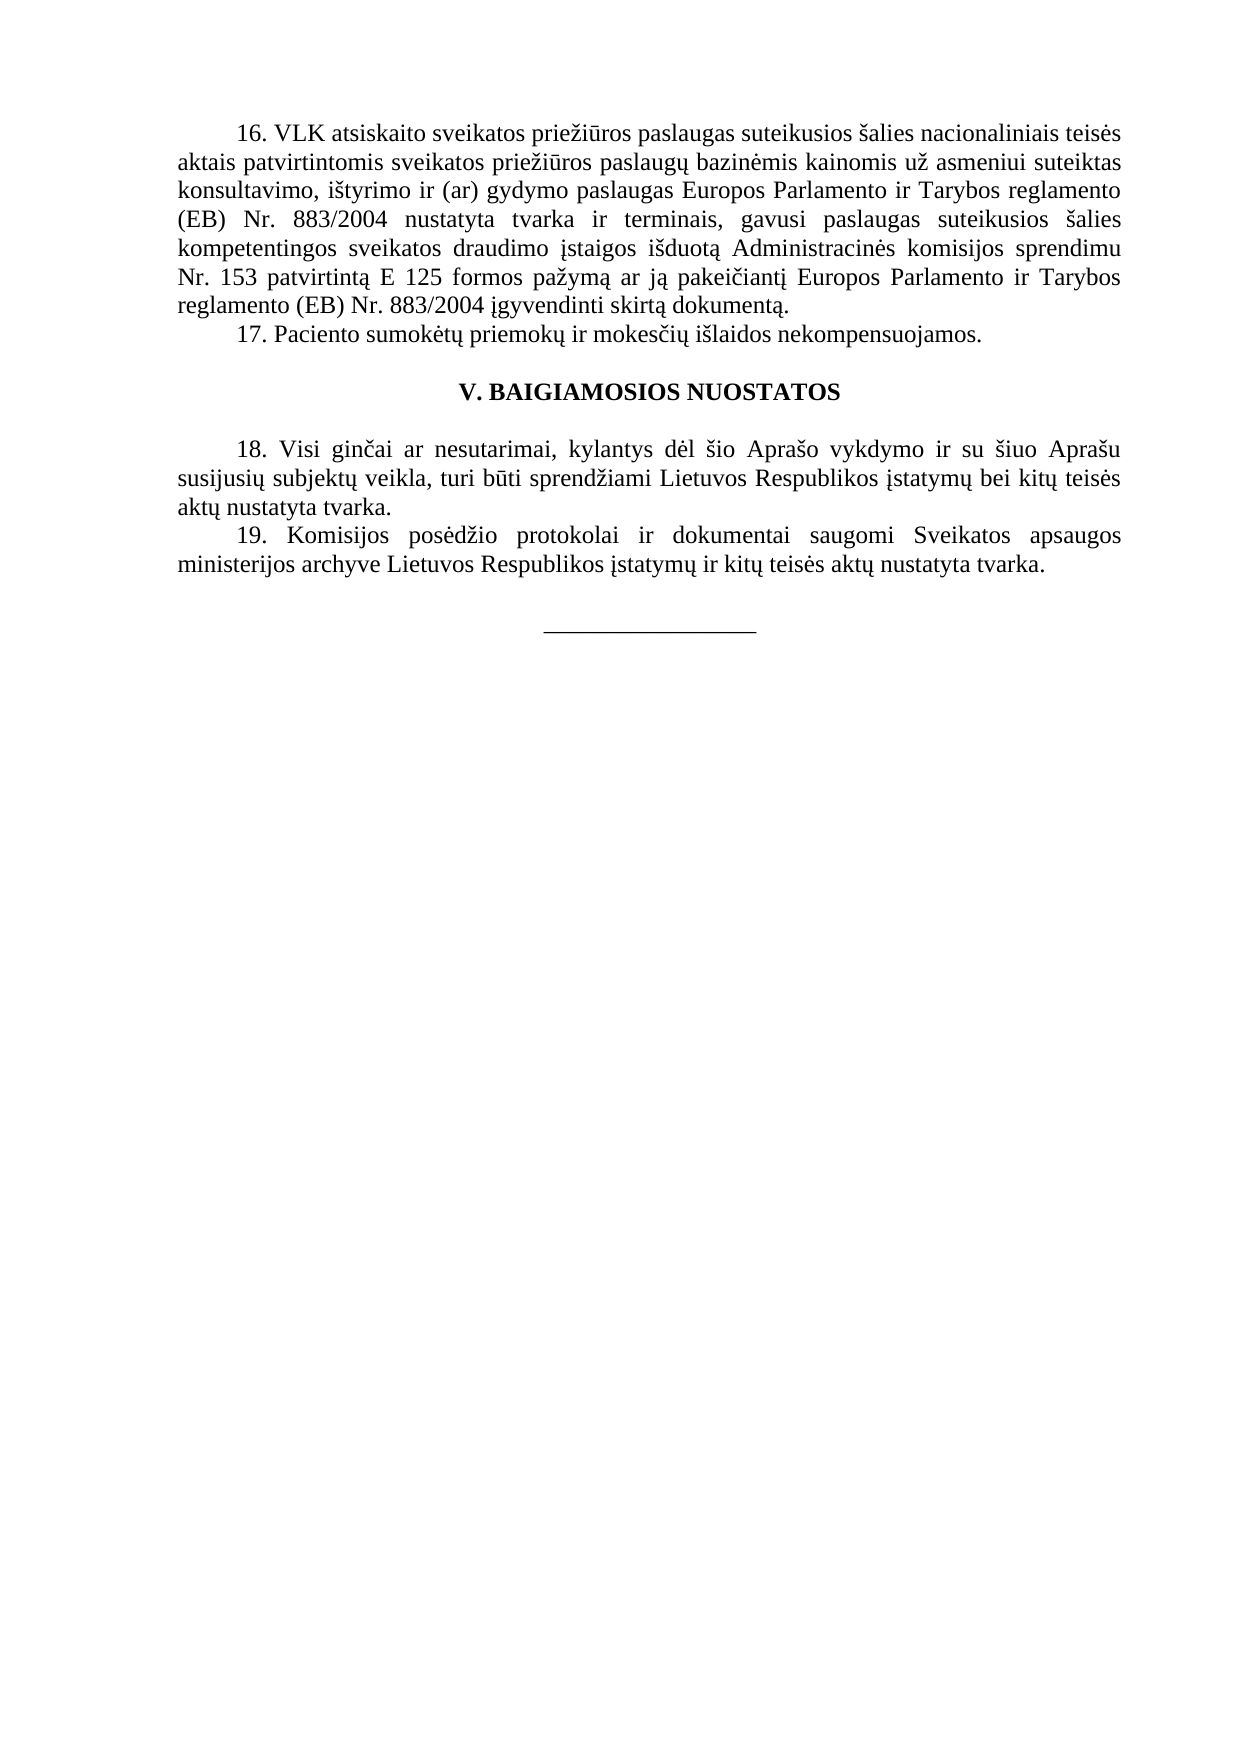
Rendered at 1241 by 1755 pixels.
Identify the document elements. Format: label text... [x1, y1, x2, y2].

text 16. VLK atsiskaito sveikatos priežiūros paslaugas suteikusios šalies nacionaliniais teisės aktais patvirtintomis sveikatos priežiūros paslaugų bazinėmis kainomis už asmeniui suteiktas konsultavimo, ištyrimo ir (ar) gydymo paslaugas Europos Parlamento ir Tarybos reglamento (EB) Nr. 883/2004 nustatyta tvarka ir terminais, gavusi paslaugas suteikusios šalies kompetentingos sveikatos draudimo įstaigos išduotą Administracinės komisijos sprendimu Nr. 153 patvirtintą E 125 formos pažymą ar ją pakeičiantį Europos Parlamento ir Tarybos reglamento (EB) Nr. 883/2004 įgyvendinti skirtą dokumentą. [177, 118, 1122, 319]
text 18. Visi ginčai ar nesutarimai, kylantys dėl šio Aprašo vykdymo ir su šiuo Aprašu susijusių subjektų veikla, turi būti sprendžiami Lietuvos Respublikos įstatymų bei kitų teisės aktų nustatyta tvarka. [177, 434, 1122, 521]
text 19. Komisijos posėdžio protokolai ir dokumentai saugomi Sveikatos apsaugos ministerijos archyve Lietuvos Respublikos įstatymų ir kitų teisės aktų nustatyta tvarka. [177, 521, 1122, 578]
text V. BAIGIAMOSIOS NUOSTATOS [177, 377, 1122, 406]
text _________________ [177, 607, 1122, 636]
text 17. Paciento sumokėtų priemokų ir mokesčių išlaidos nekompensuojamos. [177, 319, 1122, 348]
